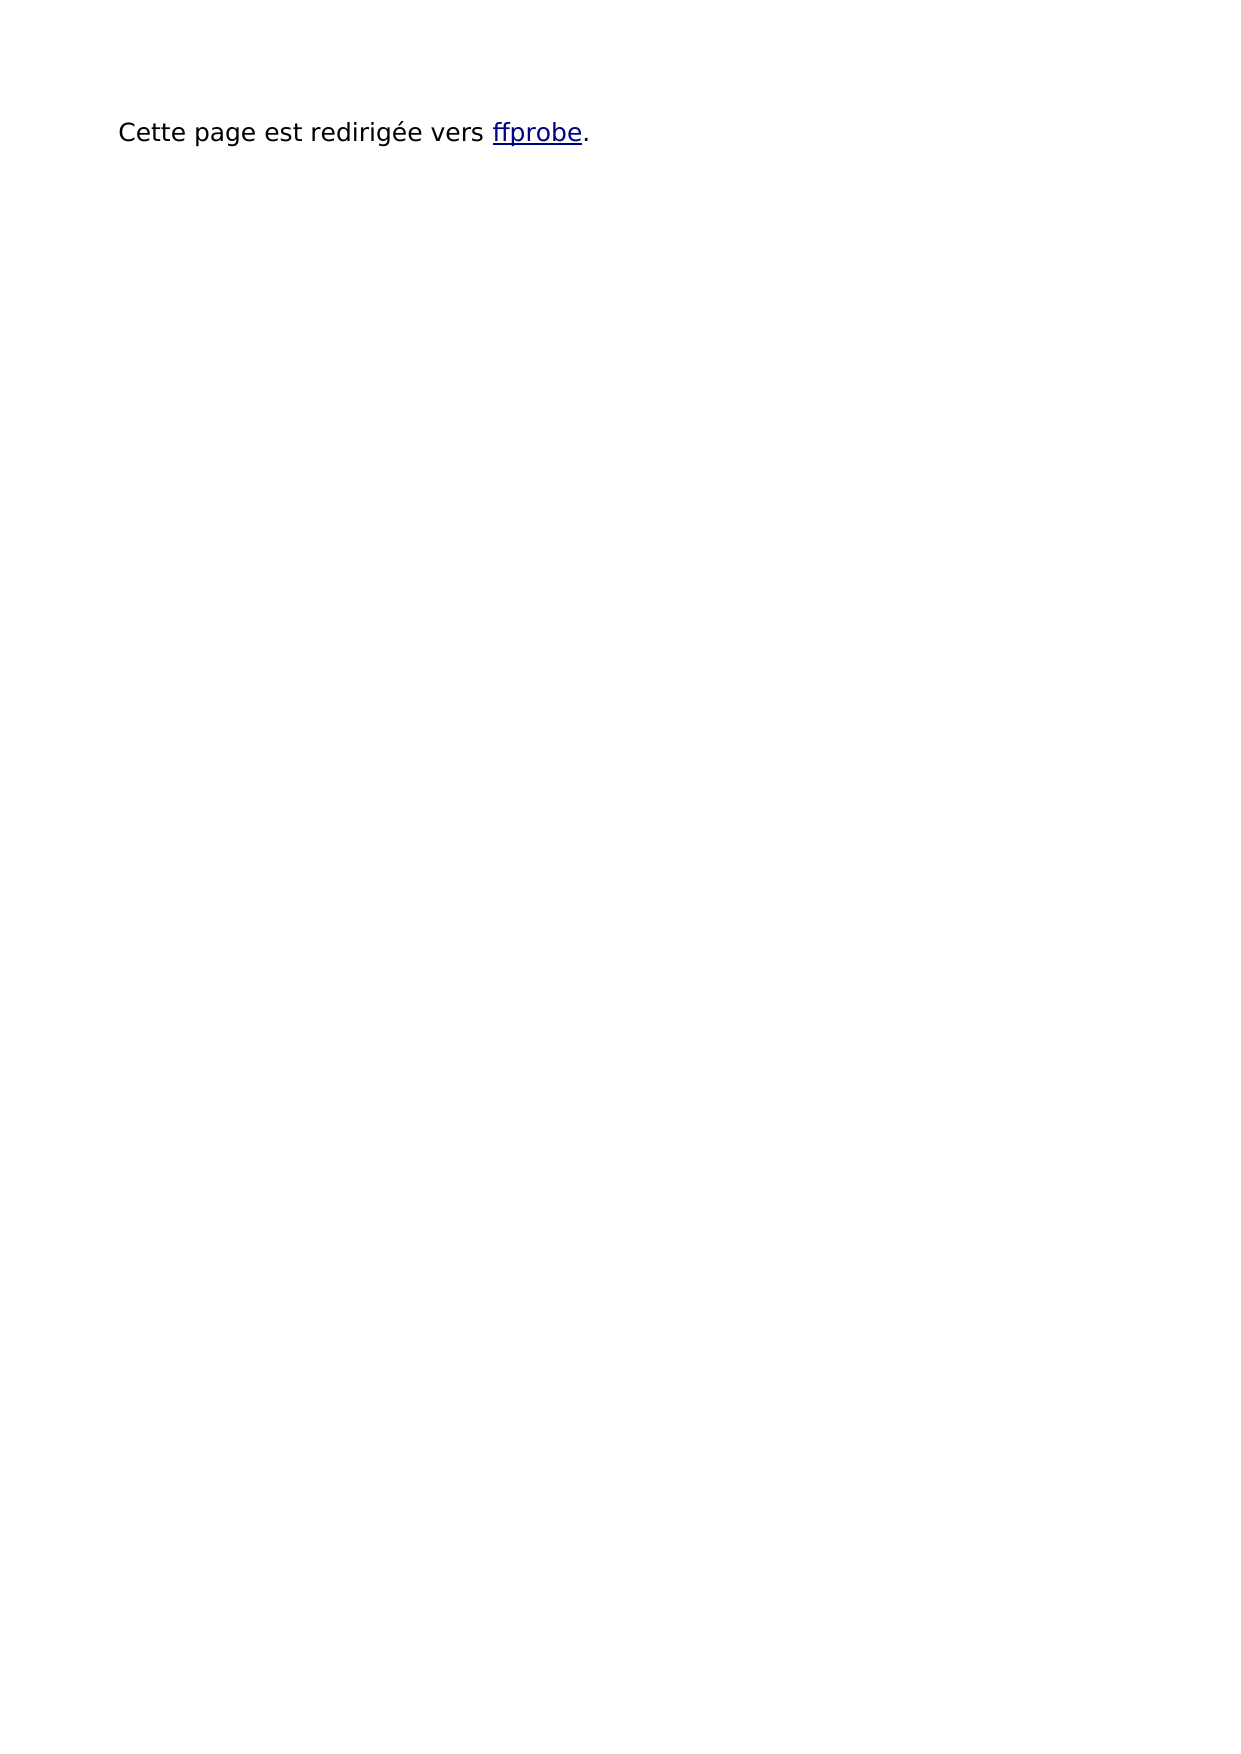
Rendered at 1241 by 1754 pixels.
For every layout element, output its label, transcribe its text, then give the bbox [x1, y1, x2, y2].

text Cette page est redirigée vers ffprobe. [118, 118, 1122, 147]
